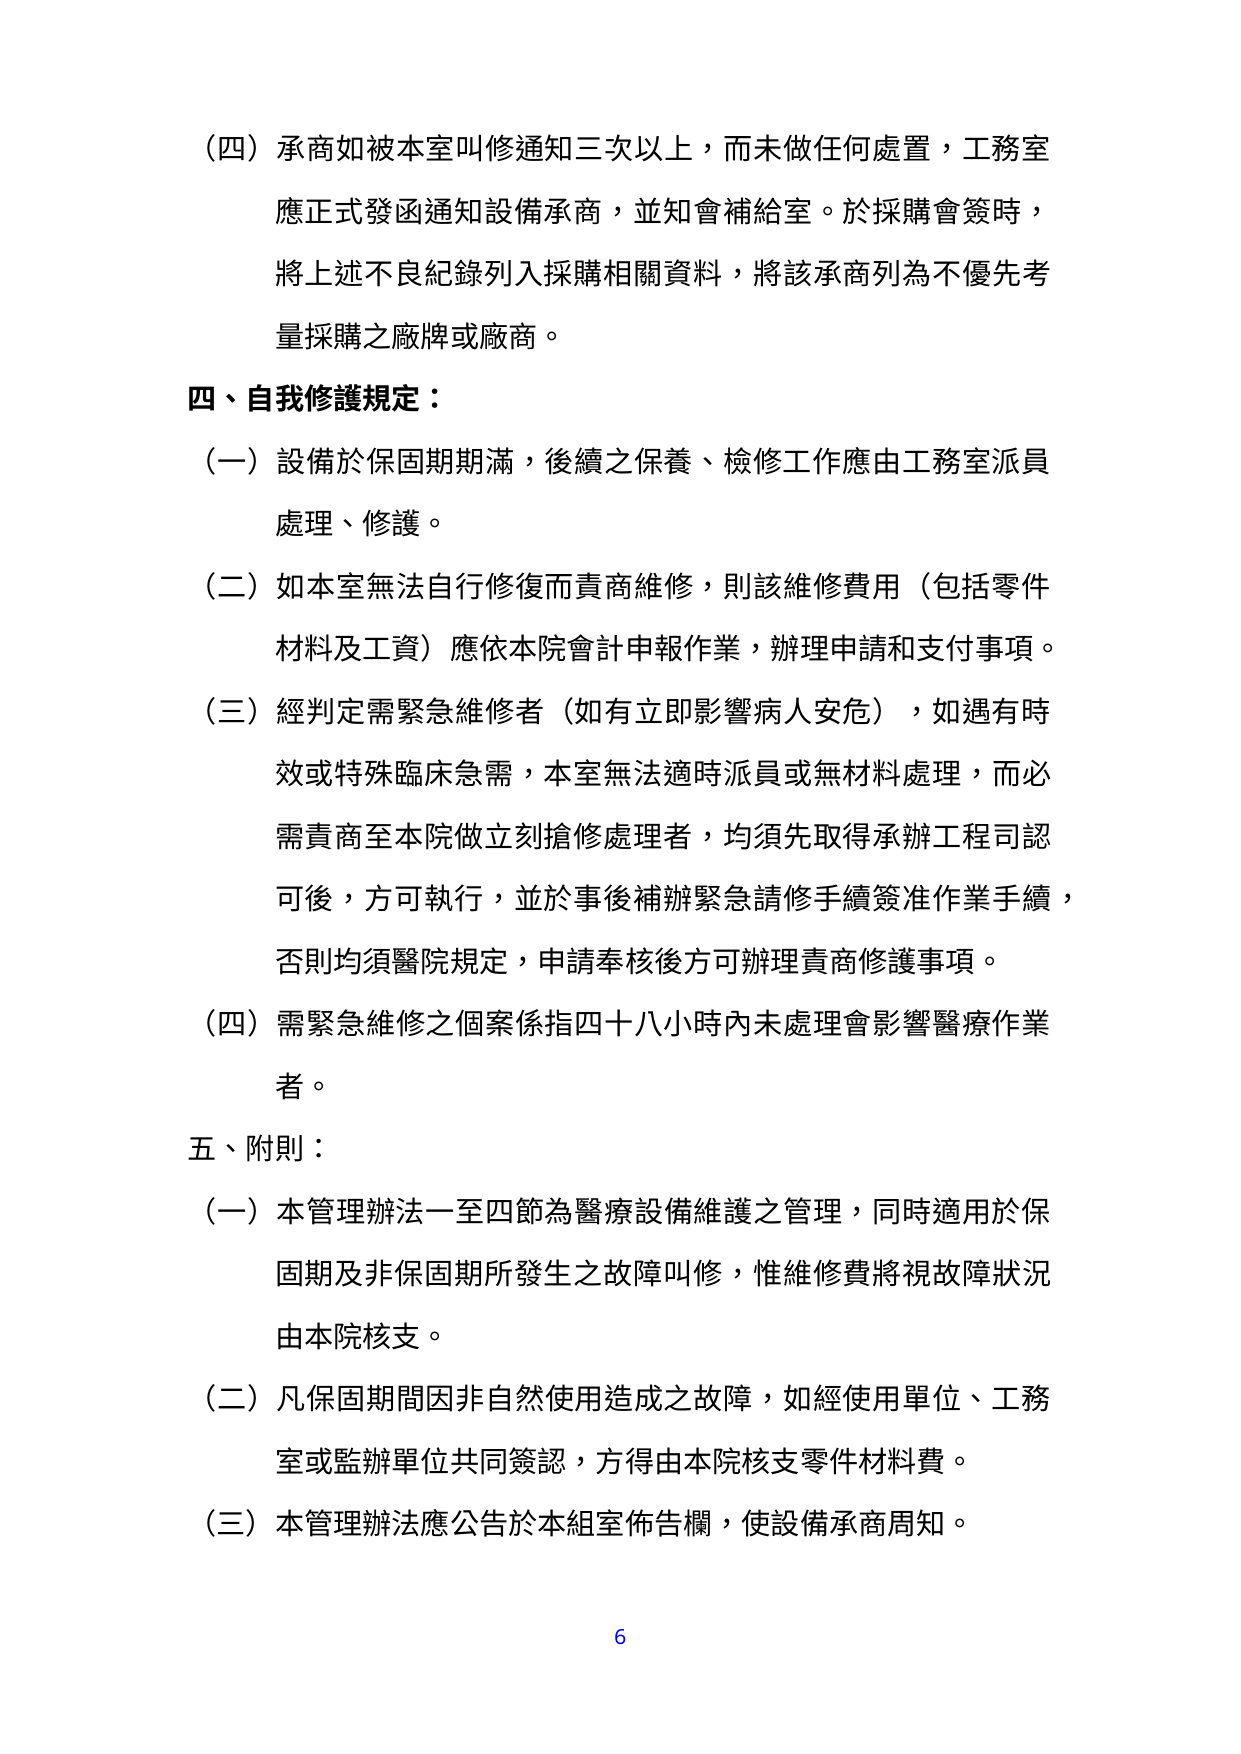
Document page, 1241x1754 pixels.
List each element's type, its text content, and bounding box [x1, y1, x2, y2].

text 四、自我修護規定： [187, 355, 1053, 418]
text （三）本管理辦法應公告於本組室佈告欄，使設備承商周知。 [187, 1480, 1053, 1543]
text 五、附則： [187, 1105, 1053, 1168]
text （一）本管理辦法一至四節為醫療設備維護之管理，同時適用於保固期及非保固期所發生之故障叫修，惟維修費將視故障狀況由本院核支。 [187, 1168, 1053, 1355]
text （四）需緊急維修之個案係指四十八小時內未處理會影響醫療作業者。 [187, 980, 1053, 1105]
text （二）凡保固期間因非自然使用造成之故障，如經使用單位、工務室或監辦單位共同簽認，方得由本院核支零件材料費。 [187, 1355, 1053, 1480]
text （四）承商如被本室叫修通知三次以上，而未做任何處置，工務室應正式發函通知設備承商，並知會補給室。於採購會簽時，將上述不良紀錄列入採購相關資料，將該承商列為不優先考量採購之廠牌或廠商。 [187, 105, 1053, 355]
text （二）如本室無法自行修復而責商維修，則該維修費用（包括零件材料及工資）應依本院會計申報作業，辦理申請和支付事項。 [187, 543, 1053, 668]
text （一）設備於保固期期滿，後續之保養、檢修工作應由工務室派員處理、修護。 [187, 418, 1053, 543]
text （三）經判定需緊急維修者（如有立即影響病人安危），如遇有時效或特殊臨床急需，本室無法適時派員或無材料處理，而必需責商至本院做立刻搶修處理者，均須先取得承辦工程司認可後，方可執行，並於事後補辦緊急請修手續簽准作業手續，否則均須醫院規定，申請奉核後方可辦理責商修護事項。 [187, 668, 1053, 980]
